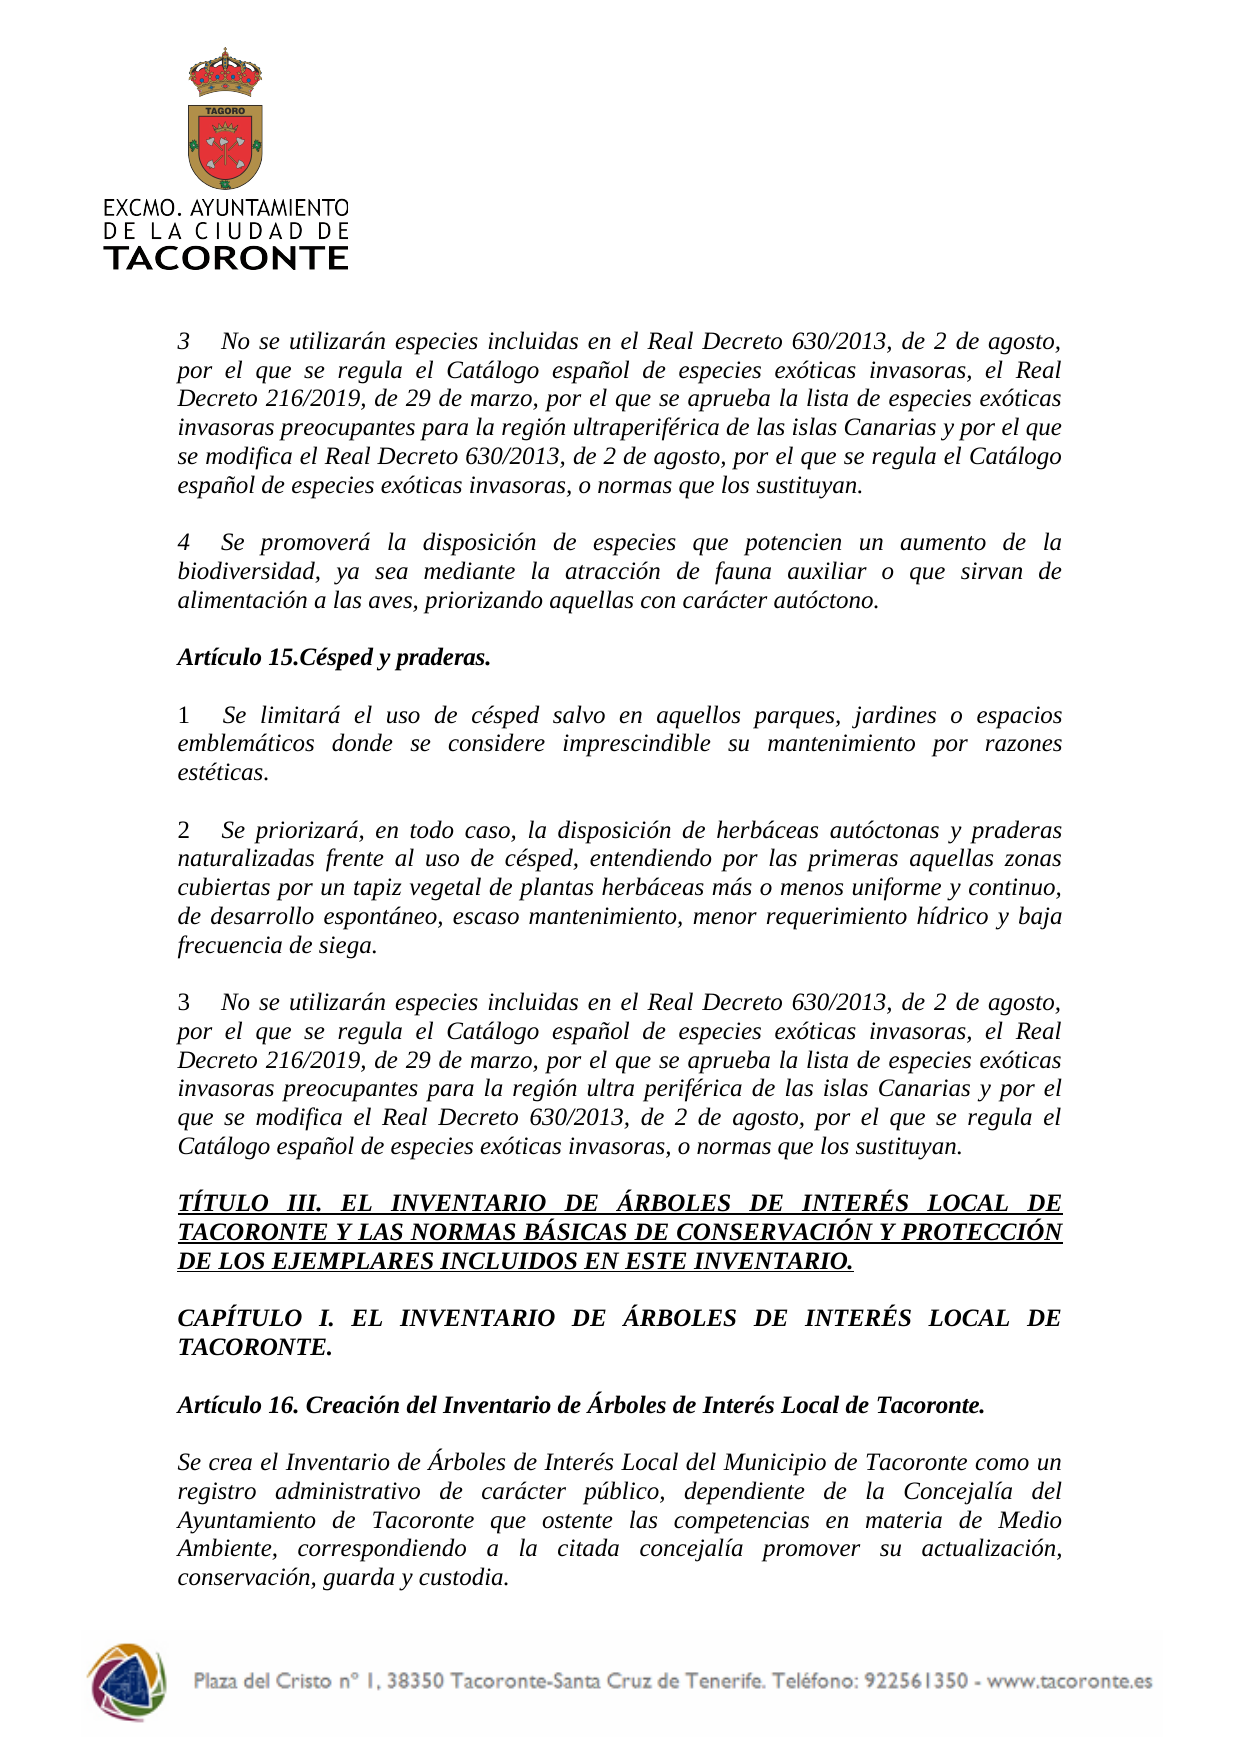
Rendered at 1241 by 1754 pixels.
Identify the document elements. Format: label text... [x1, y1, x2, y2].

subtitle TÍTULO III. EL INVENTARIO DE ÁRBOLES DE INTERÉS LOCAL DE [177, 1188, 1063, 1213]
picture [80, 1630, 1163, 1737]
picture [103, 47, 348, 270]
subtitle Artículo 16. Creación del Inventario de Árboles de Interés Local de Tacoronte. [177, 1390, 1063, 1418]
subtitle Artículo 15.Césped y praderas. [177, 642, 1063, 671]
subtitle TACORONTE Y LAS NORMAS BÁSICAS DE CONSERVACIÓN Y PROTECCIÓN [177, 1214, 1063, 1242]
list Se promoverá la disposición de especies que potencien un aumento de la biodiversidad, ya sea mediante la atracción de fauna auxiliar o que sirvan de alimentación a las aves, priorizando aquellas con carácter autóctono. [177, 527, 1063, 613]
subtitle CAPÍTULO I. EL INVENTARIO DE ÁRBOLES DE INTERÉS LOCAL DE TACORONTE. [177, 1303, 1063, 1361]
list No se utilizarán especies incluidas en el Real Decreto 630/2013, de 2 de agosto, por el que se regula el Catálogo español de especies exóticas invasoras, el Real Decreto 216/2019, de 29 de marzo, por el que se aprueba la lista de especies exóticas invasoras preocupantes para la región ultra periférica de las islas Canarias y por el que se modifica el Real Decreto 630/2013, de 2 de agosto, por el que se regula el Catálogo español de especies exóticas invasoras, o normas que los sustituyan. [177, 987, 1063, 1160]
subtitle DE LOS EJEMPLARES INCLUIDOS EN ESTE INVENTARIO. [177, 1243, 1063, 1275]
list No se utilizarán especies incluidas en el Real Decreto 630/2013, de 2 de agosto, por el que se regula el Catálogo español de especies exóticas invasoras, el Real Decreto 216/2019, de 29 de marzo, por el que se aprueba la lista de especies exóticas invasoras preocupantes para la región ultraperiférica de las islas Canarias y por el que se modifica el Real Decreto 630/2013, de 2 de agosto, por el que se regula el Catálogo español de especies exóticas invasoras, o normas que los sustituyan. [177, 326, 1063, 498]
text Se crea el Inventario de Árboles de Interés Local del Municipio de Tacoronte como un registro administrativo de carácter público, dependiente de la Concejalía del Ayuntamiento de Tacoronte que ostente las competencias en materia de Medio Ambiente, correspondiendo a la citada concejalía promover su actualización, conservación, guarda y custodia. [177, 1447, 1063, 1591]
list Se limitará el uso de césped salvo en aquellos parques, jardines o espacios emblemáticos donde se considere imprescindible su mantenimiento por razones estéticas. [177, 700, 1063, 786]
list Se priorizará, en todo caso, la disposición de herbáceas autóctonas y praderas naturalizadas frente al uso de césped, entendiendo por las primeras aquellas zonas cubiertas por un tapiz vegetal de plantas herbáceas más o menos uniforme y continuo, de desarrollo espontáneo, escaso mantenimiento, menor requerimiento hídrico y baja frecuencia de siega. [177, 815, 1063, 958]
